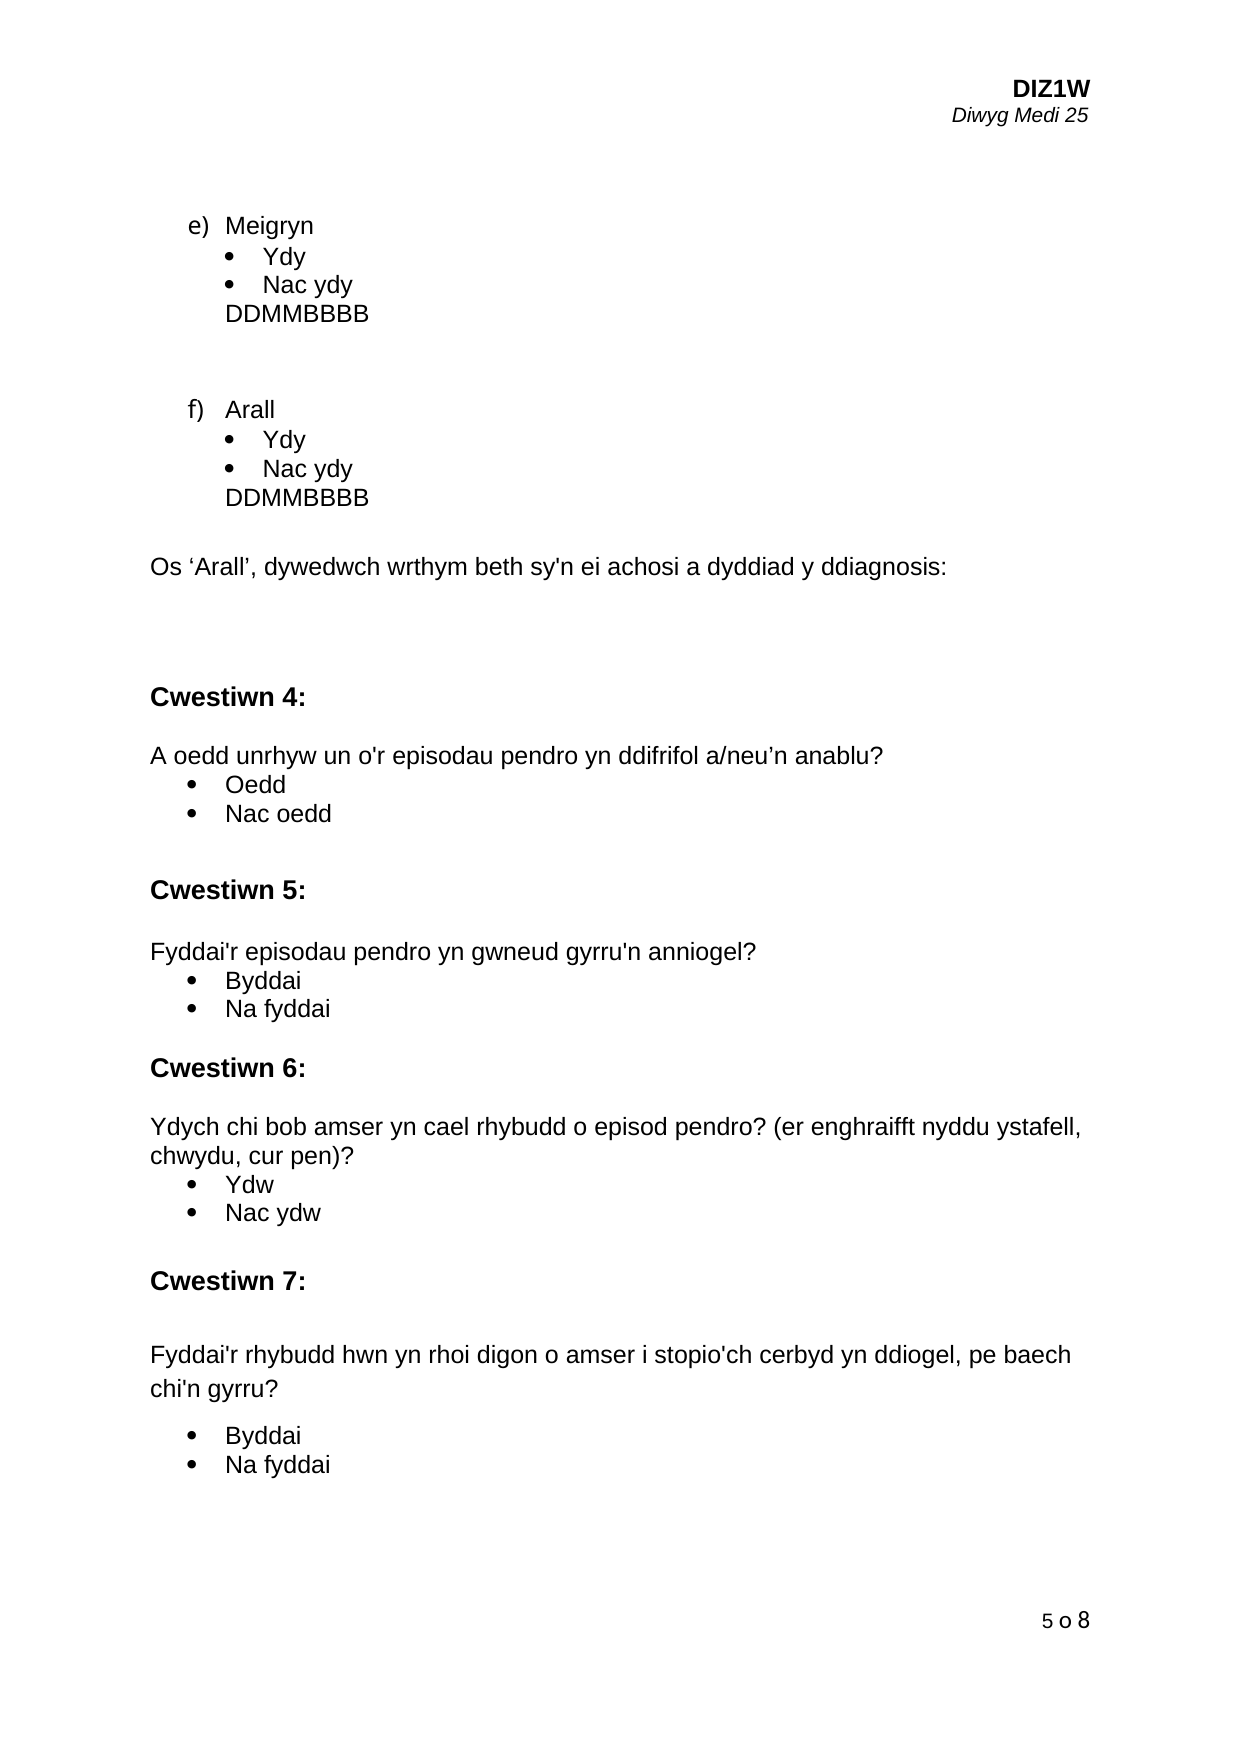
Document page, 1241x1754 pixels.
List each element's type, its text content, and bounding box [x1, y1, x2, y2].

list Oedd [187, 770, 1090, 798]
text Ydych chi bob amser yn cael rhybudd o episod pendro? (er enghraifft nyddu ystafell, chwydu, cur pen)? [150, 1112, 1090, 1169]
list Na fyddai [187, 994, 1090, 1023]
list Arall [187, 391, 1090, 425]
text Cwestiwn 5: [150, 874, 1090, 906]
list Byddai [187, 1421, 1090, 1450]
text Fyddai'r rhybudd hwn yn rhoi digon o amser i stopio'ch cerbyd yn ddiogel, pe baech chi'n gyrru? [150, 1340, 1090, 1403]
text Cwestiwn 6: [150, 1052, 1090, 1083]
list Meigryn [187, 207, 1090, 242]
text Cwestiwn 4: [150, 681, 1090, 712]
list Ydw [187, 1169, 1090, 1198]
list Nac ydy [225, 270, 1090, 299]
list Ydy [225, 242, 1090, 270]
list Na fyddai [187, 1450, 1090, 1479]
list Byddai [187, 966, 1090, 994]
list Ydy [225, 425, 1090, 454]
text A oedd unrhyw un o'r episodau pendro yn ddifrifol a/neu’n anablu? [150, 741, 1090, 770]
text DDMMBBBB [225, 299, 1090, 328]
list Nac ydw [187, 1198, 1090, 1227]
list Nac oedd [187, 798, 1090, 827]
text Os ‘Arall’, dywedwch wrthym beth sy'n ei achosi a dyddiad y ddiagnosis: [150, 552, 1090, 581]
text Fyddai'r episodau pendro yn gwneud gyrru'n anniogel? [150, 937, 1090, 966]
list Nac ydy [225, 454, 1090, 483]
text Cwestiwn 7: [150, 1265, 1090, 1296]
text DDMMBBBB [225, 483, 1090, 512]
